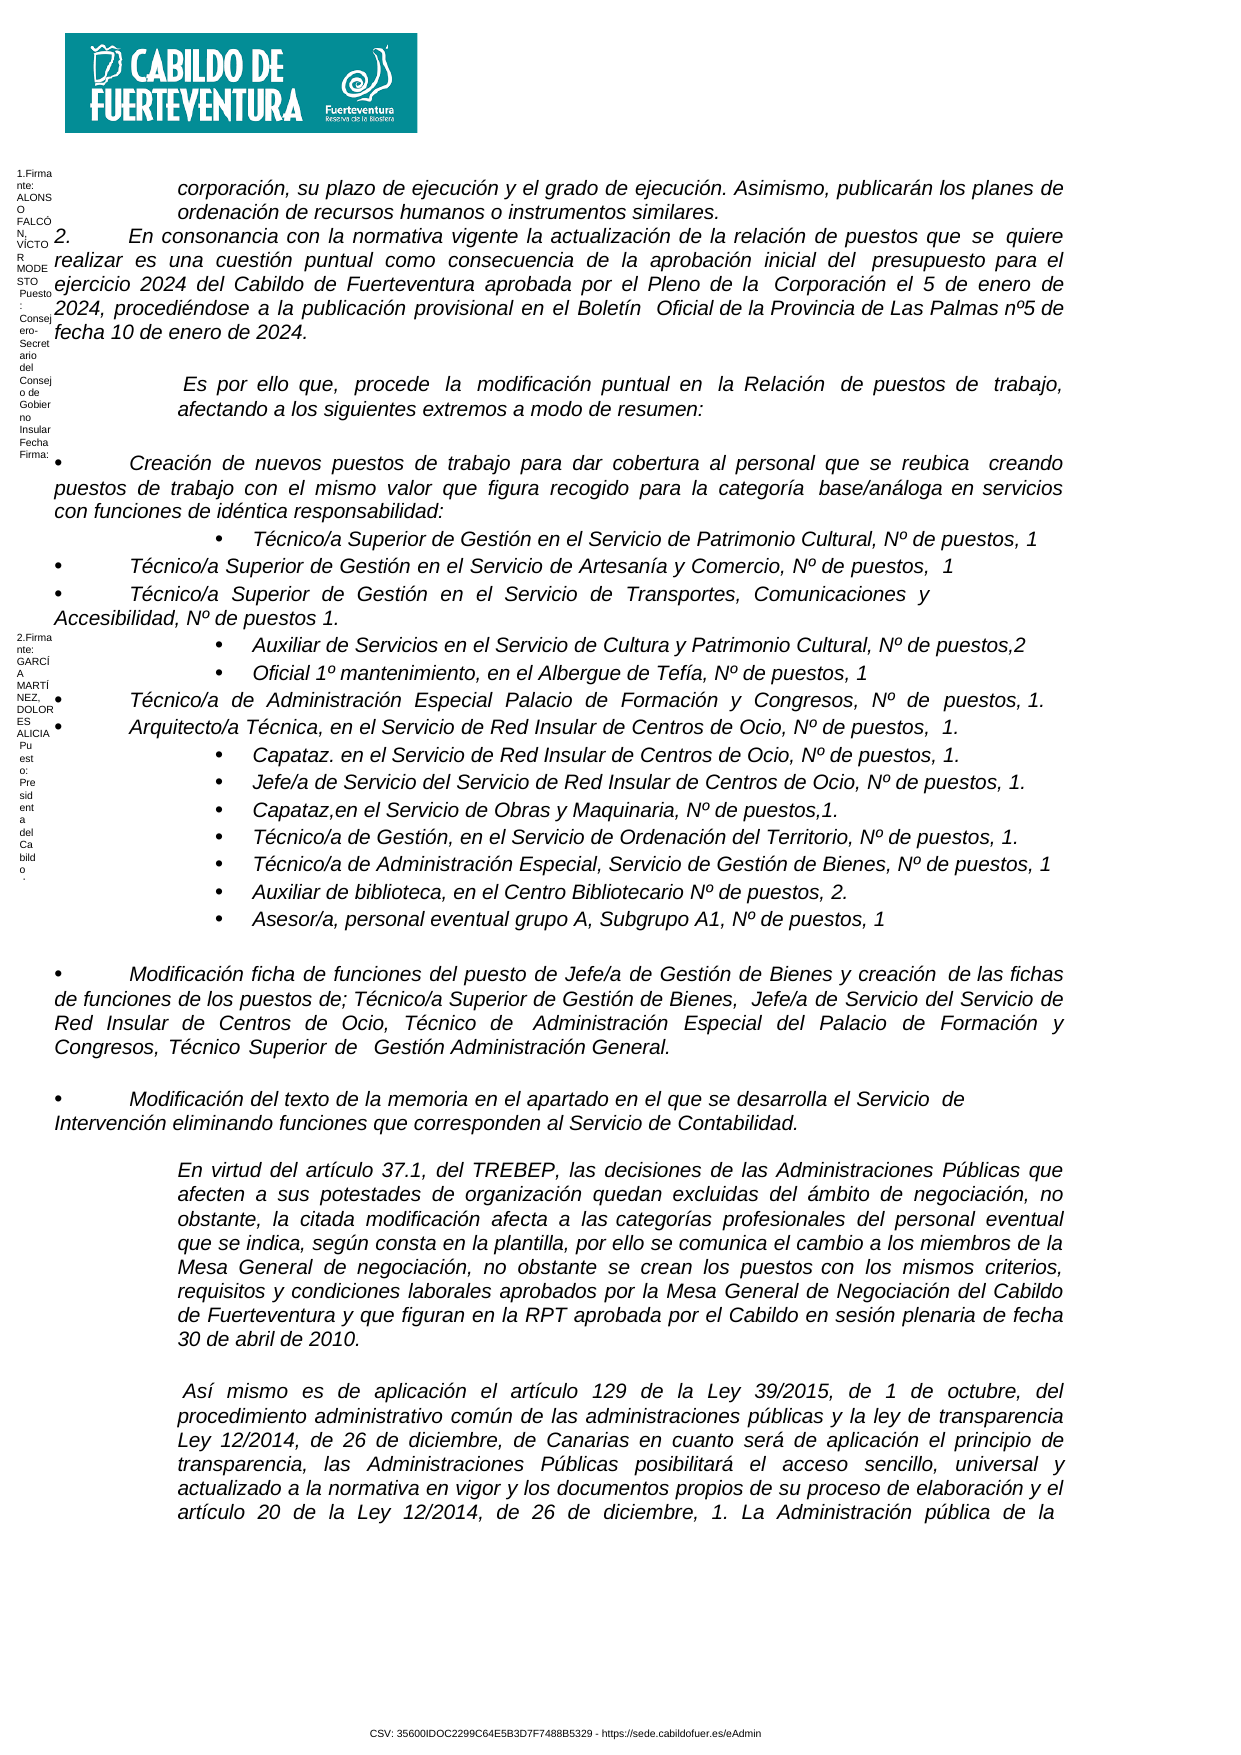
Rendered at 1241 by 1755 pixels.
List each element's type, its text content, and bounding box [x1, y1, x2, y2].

text [14, 631, 54, 879]
list Arquitecto/a Técnica, en el Servicio de Red Insular de Centros de Ocio, Nº de puestos, 1. [54, 715, 1064, 739]
list Técnico/a de Administración Especial Palacio de Formación y Congresos, Nº de puestos, 1. [54, 688, 1064, 712]
list Asesor/a, personal eventual grupo A, Subgrupo A1, Nº de puestos, 1 [215, 905, 1241, 932]
list Capataz. en el Servicio de Red Insular de Centros de Ocio, Nº de puestos, 1. [215, 741, 1241, 767]
list Técnico/a de Gestión, en el Servicio de Ordenación del Territorio, Nº de puestos, 1. [215, 823, 1241, 849]
text 1.Firmante: ALONSO FALCÓN, VÍCTOR MODESTO [17, 167, 54, 287]
text Así mismo es de aplicación el artículo 129 de la Ley 39/2015, de 1 de octubre, del procedimiento administrativo común de las administraciones públicas y la ley de transparencia Ley 12/2014, de 26 de diciembre, de Canarias en cuanto será de aplicación el principio de transparencia, las Administraciones Públicas posibilitará el acceso sencillo, universal y actualizado a la normativa en vigor y los documentos propios de su proceso de elaboración y el artículo 20 de la Ley 12/2014, de 26 de diciembre, 1. La Administración pública de la [177, 1379, 1064, 1524]
list Técnico/a Superior de Gestión en el Servicio de Patrimonio Cultural, Nº de puestos, 1 [215, 525, 1241, 551]
list Técnico/a Superior de Gestión en el Servicio de Artesanía y Comercio, Nº de puestos, 1 [54, 554, 1064, 578]
list Auxiliar de biblioteca, en el Centro Bibliotecario Nº de puestos, 2. [215, 878, 1241, 904]
text corporación, su plazo de ejecución y el grado de ejecución. Asimismo, publicarán los planes de ordenación de recursos humanos o instrumentos similares. [177, 175, 1064, 223]
list En consonancia con la normativa vigente la actualización de la relación de puestos que se quiere realizar es una cuestión puntual como consecuencia de la aprobación inicial del presupuesto para el ejercicio 2024 del Cabildo de Fuerteventura aprobada por el Pleno de la Corporación el 5 de enero de 2024, procediéndose a la publicación provisional en el Boletín Oficial de la Provincia de Las Palmas nº5 de fecha 10 de enero de 2024. [54, 223, 1064, 344]
list Creación de nuevos puestos de trabajo para dar cobertura al personal que se reubica creando puestos de trabajo con el mismo valor que figura recogido para la categoría base/análoga en servicios con funciones de idéntica responsabilidad: [54, 450, 1064, 523]
list Técnico/a de Administración Especial, Servicio de Gestión de Bienes, Nº de puestos, 1 [215, 850, 1241, 877]
text [14, 167, 54, 463]
list Auxiliar de Servicios en el Servicio de Cultura y Patrimonio Cultural, Nº de puestos,2 [215, 631, 1241, 657]
list Capataz,en el Servicio de Obras y Maquinaria, Nº de puestos,1. [215, 796, 1241, 822]
text Puesto: Presidenta del Cabildo de Fuerteventura Fecha Firma: 01/04/2025 09:47:21 [19, 740, 36, 879]
text Es por ello que, procede la modificación puntual en la Relación de puestos de trabajo, afectando a los siguientes extremos a modo de resumen: [177, 372, 1064, 420]
list Modificación del texto de la memoria en el apartado en el que se desarrolla el Servicio de Intervención eliminando funciones que corresponden al Servicio de Contabilidad. [54, 1087, 1064, 1135]
text En virtud del artículo 37.1, del TREBEP, las decisiones de las Administraciones Públicas que afecten a sus potestades de organización quedan excluidas del ámbito de negociación, no obstante, la citada modificación afecta a las categorías profesionales del personal eventual que se indica, según consta en la plantilla, por ello se comunica el cambio a los miembros de la Mesa General de negociación, no obstante se crean los puestos con los mismos criterios, requisitos y condiciones laborales aprobados por la Mesa General de Negociación del Cabildo de Fuerteventura y que figuran en la RPT aprobada por el Cabildo en sesión plenaria de fecha 30 de abril de 2010. [177, 1158, 1064, 1351]
list Oficial 1º mantenimiento, en el Albergue de Tefía, Nº de puestos, 1 [215, 658, 1241, 685]
list Modificación ficha de funciones del puesto de Jefe/a de Gestión de Bienes y creación de las fichas de funciones de los puestos de; Técnico/a Superior de Gestión de Bienes, Jefe/a de Servicio del Servicio de Red Insular de Centros de Ocio, Técnico de Administración Especial del Palacio de Formación y Congresos, Técnico Superior de Gestión Administración General. [54, 961, 1064, 1059]
text 2.Firmante: GARCÍA MARTÍNEZ, DOLORES ALICIA [17, 631, 54, 739]
text Puesto: Consejero-Secretario del Consejo de Gobierno Insular Fecha Firma: 01/04/2025 09:36:16 [19, 288, 52, 463]
list Jefe/a de Servicio del Servicio de Red Insular de Centros de Ocio, Nº de puestos, 1. [215, 768, 1241, 794]
list Técnico/a Superior de Gestión en el Servicio de Transportes, Comunicaciones y Accesibilidad, Nº de puestos 1. [54, 582, 1064, 630]
